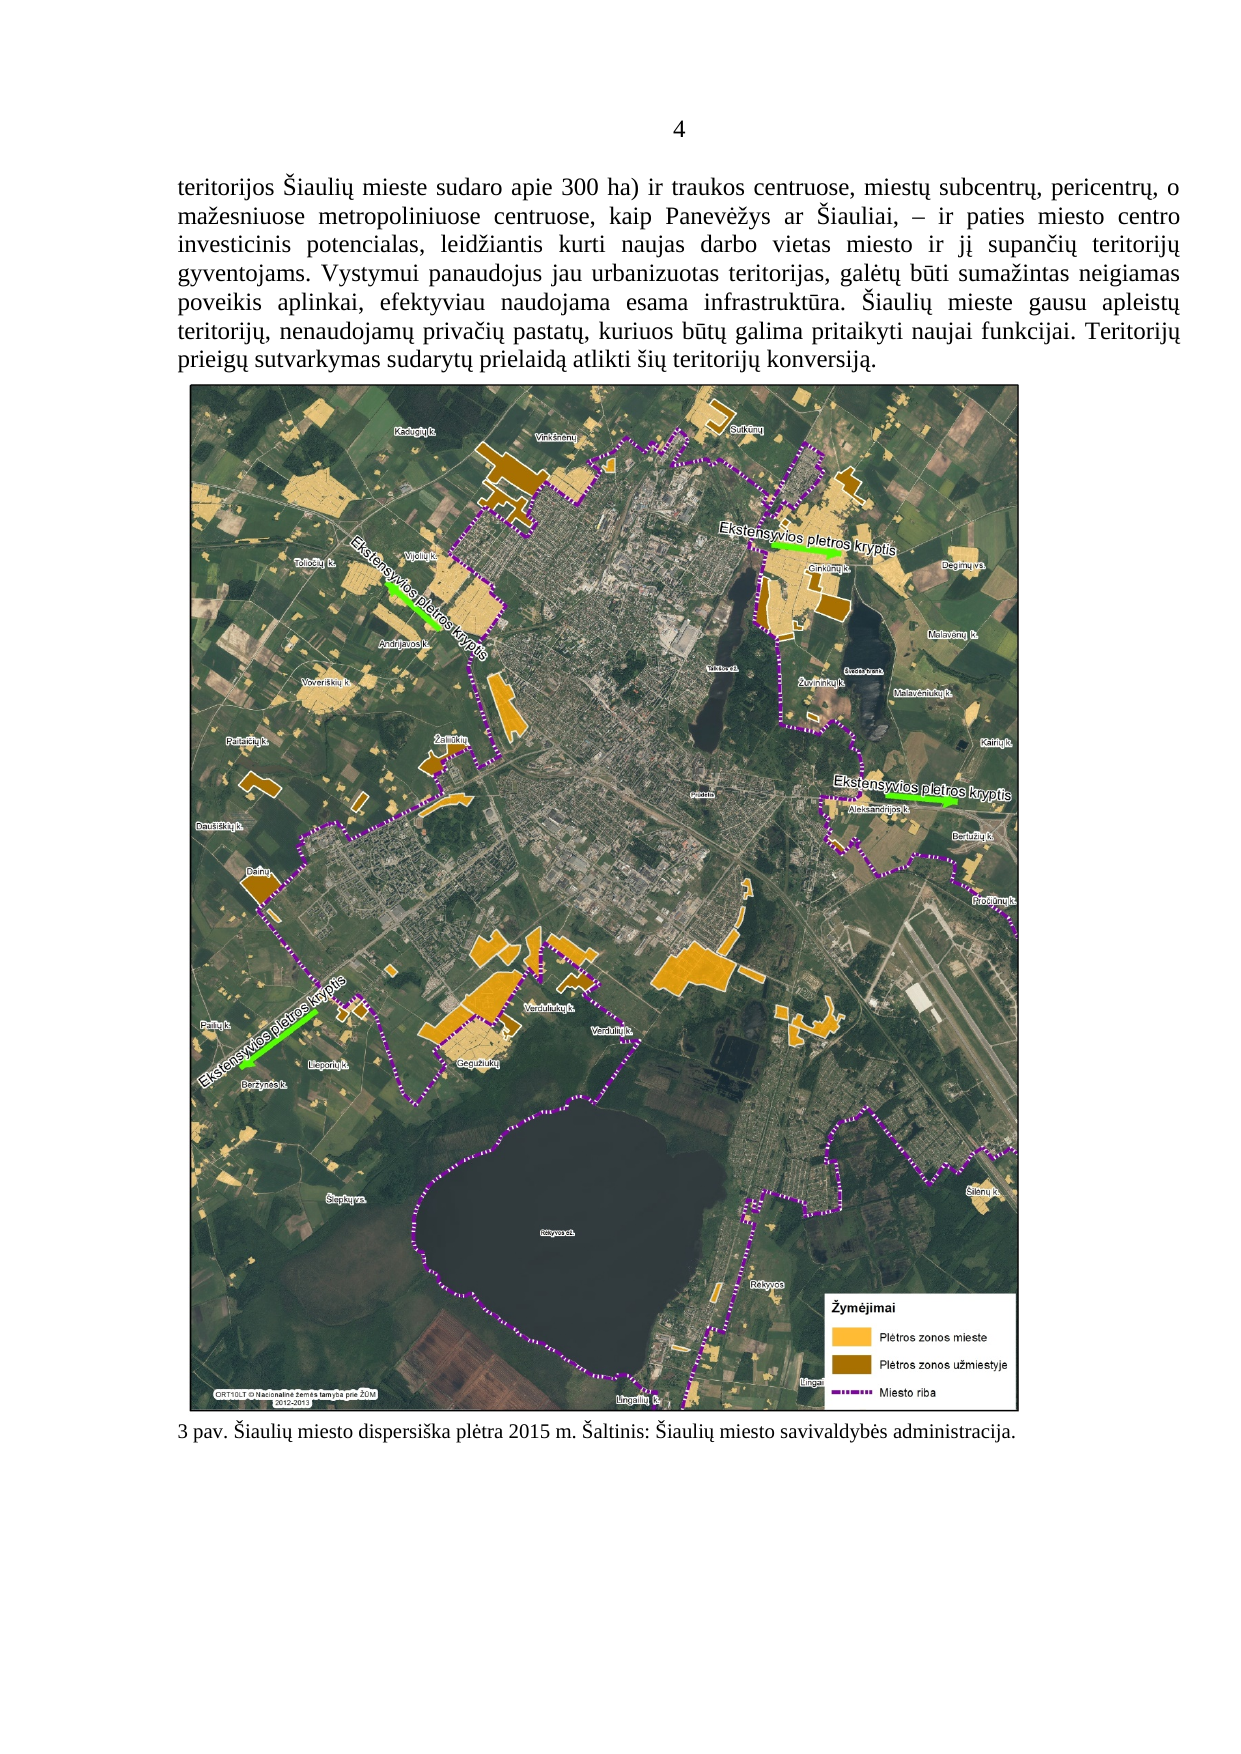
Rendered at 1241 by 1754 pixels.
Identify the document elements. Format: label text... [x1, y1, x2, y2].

text 3 pav. Šiaulių miesto dispersiška plėtra 2015 m. Šaltinis: Šiaulių miesto savivaldybės administracija. [177, 1419, 1181, 1443]
text teritorijos Šiaulių mieste sudaro apie 300 ha) ir traukos centruose, miestų subcentrų, pericentrų, o mažesniuose metropoliniuose centruose, kaip Panevėžys ar Šiauliai, – ir paties miesto centro investicinis potencialas, leidžiantis kurti naujas darbo vietas miesto ir jį supančių teritorijų gyventojams. Vystymui panaudojus jau urbanizuotas teritorijas, galėtų būti sumažintas neigiamas poveikis aplinkai, efektyviau naudojama esama infrastruktūra. Šiaulių mieste gausu apleistų teritorijų, nenaudojamų privačių pastatų, kuriuos būtų galima pritaikyti naujai funkcijai. Teritorijų prieigų sutvarkymas sudarytų prielaidą atlikti šių teritorijų konversiją. [177, 172, 1181, 373]
